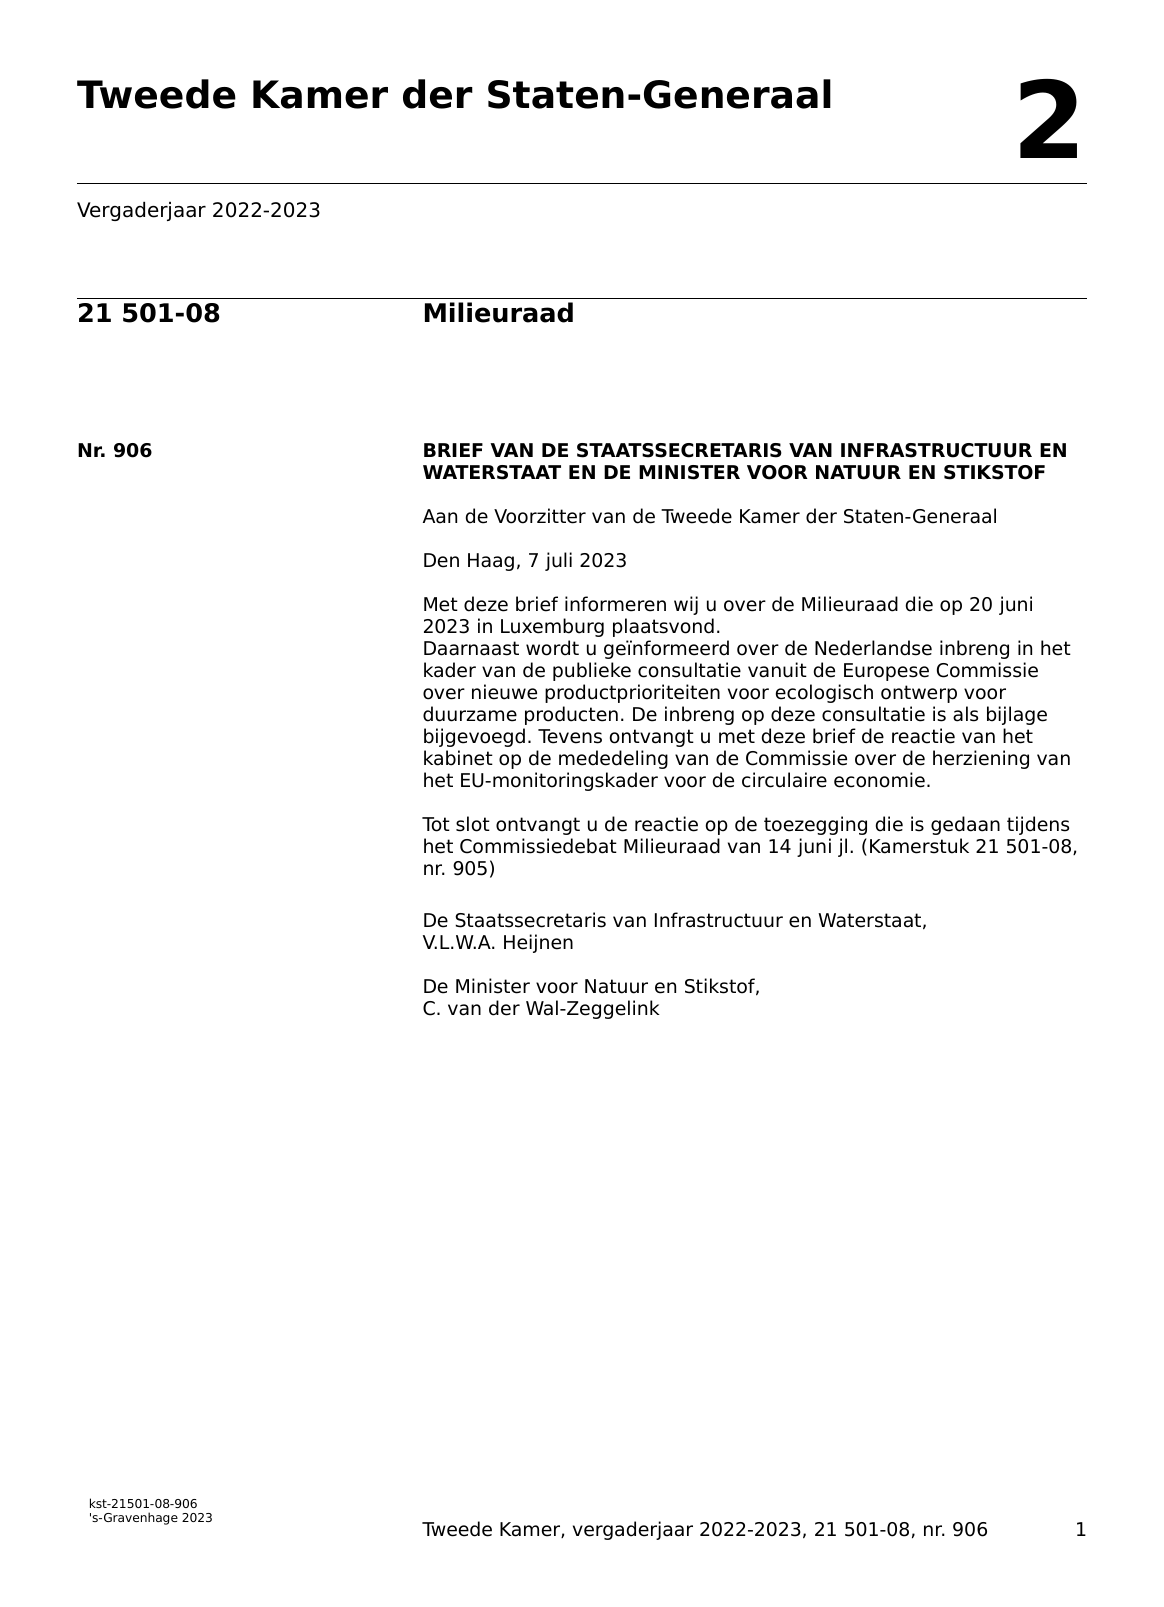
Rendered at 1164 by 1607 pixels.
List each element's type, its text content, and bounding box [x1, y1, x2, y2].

table_header 2 [886, 59, 1087, 183]
subtitle Nr. 906 BRIEF VAN DE STAATSSECRETARIS VAN INFRASTRUCTUUR EN WATERSTAAT EN DE MINISTER VOOR NATUUR EN STIKSTOF [77, 440, 1087, 484]
table_header Tweede Kamer der Staten-Generaal [77, 59, 886, 183]
text Met deze brief informeren wij u over de Milieuraad die op 20 juni 2023 in Luxemburg plaatsvond. [422, 594, 1087, 638]
text Den Haag, 7 juli 2023 [422, 550, 1087, 572]
subtitle 21 501-08 Milieuraad [77, 299, 1087, 329]
text De Minister voor Natuur en Stikstof, C. van der Wal-Zeggelink [422, 976, 1087, 1020]
text Aan de Voorzitter van de Tweede Kamer der Staten-Generaal [422, 506, 1087, 528]
text Tot slot ontvangt u de reactie op de toezegging die is gedaan tijdens het Commissiedebat Milieuraad van 14 juni jl. (Kamerstuk 21 501-08, nr. 905) [422, 814, 1087, 880]
text kst-21501-08-906 [88, 1497, 323, 1511]
text De Staatssecretaris van Infrastructuur en Waterstaat, V.L.W.A. Heijnen [422, 910, 1087, 954]
table_cell Vergaderjaar 2022-2023 [77, 184, 1087, 298]
text 's-Gravenhage 2023 [88, 1511, 323, 1525]
text Daarnaast wordt u geïnformeerd over de Nederlandse inbreng in het kader van de publieke consultatie vanuit de Europese Commissie over nieuwe productprioriteiten voor ecologisch ontwerp voor duurzame producten. De inbreng op deze consultatie is als bijlage bijgevoegd. Tevens ontvangt u met deze brief de reactie van het kabinet op de mededeling van de Commissie over de herziening van het EU-monitoringskader voor de circulaire economie. [422, 638, 1087, 792]
